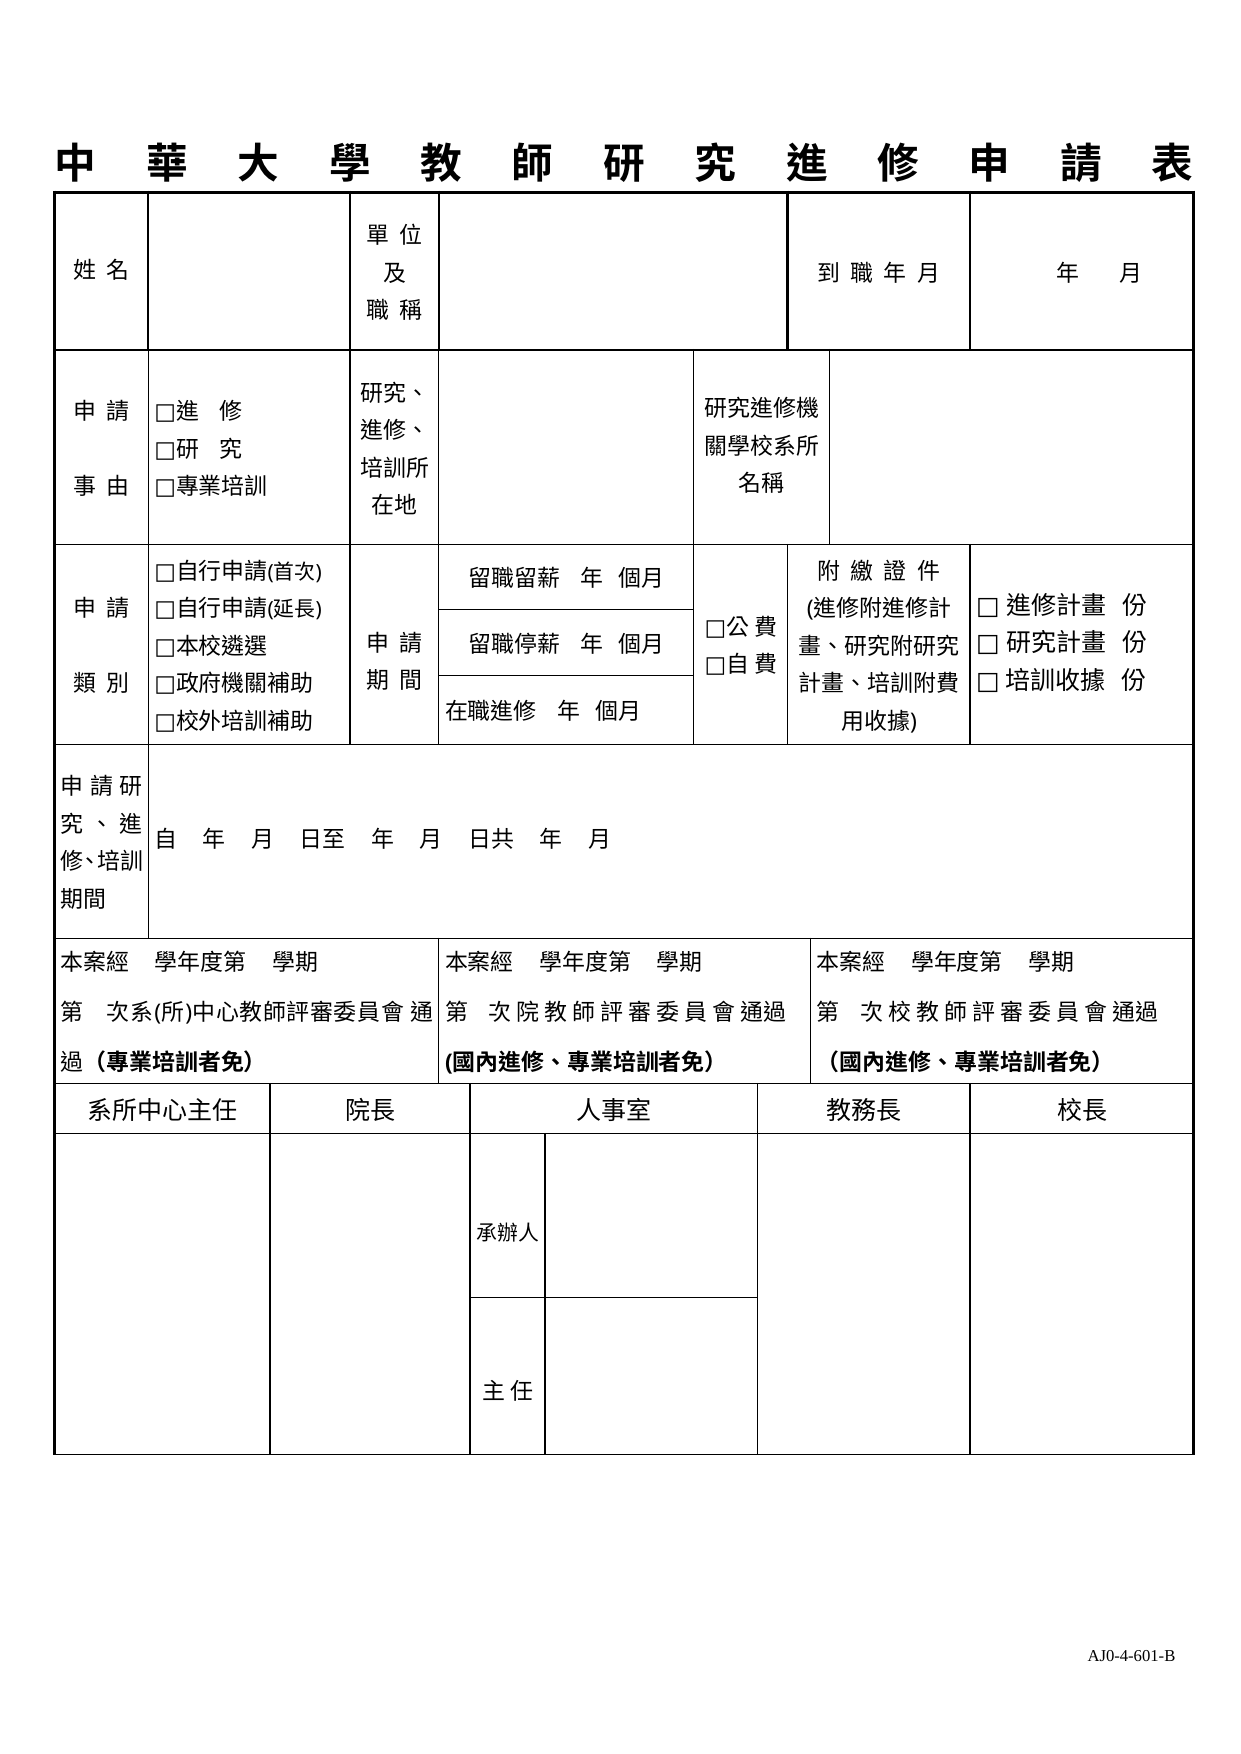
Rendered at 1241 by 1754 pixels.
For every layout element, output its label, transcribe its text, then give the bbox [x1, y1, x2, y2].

table_cell 承辦人 [471, 1134, 544, 1297]
table_cell 姓 名 [56, 194, 147, 349]
table_cell [758, 1134, 969, 1453]
table_cell 自 年 月 日至 年 月 日共 年 月 [149, 745, 1192, 937]
table_cell [56, 1134, 269, 1453]
table_cell 系所中心主任 [56, 1084, 269, 1133]
table_cell 在職進修 年 個月 [439, 676, 693, 744]
table_cell □進 修 □研 究 □專業培訓 [149, 351, 349, 544]
table_cell 申請研究、進修、培訓期間 [56, 745, 148, 937]
table_cell [271, 1134, 469, 1453]
table_cell 年 月 [971, 194, 1192, 349]
table_cell [440, 194, 786, 349]
table_cell 申 請 事 由 [56, 351, 148, 544]
table_cell 教務長 [758, 1084, 969, 1133]
table_cell □自行申請(首次) □自行申請(延長) □本校遴選 □政府機關補助 □校外培訓補助 [149, 545, 349, 744]
table_cell [971, 1134, 1192, 1453]
table_cell [830, 351, 1192, 544]
table_cell 留職留薪 年 個月 [439, 545, 693, 609]
table_cell [439, 351, 693, 544]
table_cell 研究、進修、培訓所在地 [351, 351, 438, 544]
table_cell 本案經 學年度第 學期 第 次 校 教 師 評 審 委 員 會 通過（國內進修、專業培訓者免） [811, 939, 1192, 1083]
table_cell 本案經 學年度第 學期 第 次系(所)中心教師評審委員會 通過（專業培訓者免） [56, 939, 438, 1083]
table_cell 單 位 及 職 稱 [351, 194, 438, 349]
table_cell 附 繳 證 件 (進修附進修計畫、研究附研究計畫、培訓附費用收據) [788, 545, 969, 744]
table_cell 本案經 學年度第 學期 第 次 院 教 師 評 審 委 員 會 通過(國內進修、專業培訓者免） [439, 939, 810, 1083]
table_cell 主 任 [471, 1298, 544, 1453]
table_cell [546, 1134, 757, 1297]
table_cell 研究進修機關學校系所名稱 [694, 351, 829, 544]
table_header 中華大學教師研究進修申請表 [55, 99, 1194, 191]
table_cell 人事室 [471, 1084, 757, 1133]
table_cell 到 職 年 月 [789, 194, 969, 349]
table_cell 申 請 類 別 [56, 545, 148, 744]
table_cell 申 請 期 間 [351, 545, 438, 744]
table_cell 校長 [971, 1084, 1192, 1133]
table_cell □ 進修計畫 份 □ 研究計畫 份 □ 培訓收據 份 [971, 545, 1192, 744]
table_cell [149, 194, 349, 349]
table_cell [546, 1298, 757, 1453]
table_cell 院長 [271, 1084, 469, 1133]
table_cell 留職停薪 年 個月 [439, 610, 693, 675]
table_cell □公 費 □自 費 [694, 545, 787, 744]
